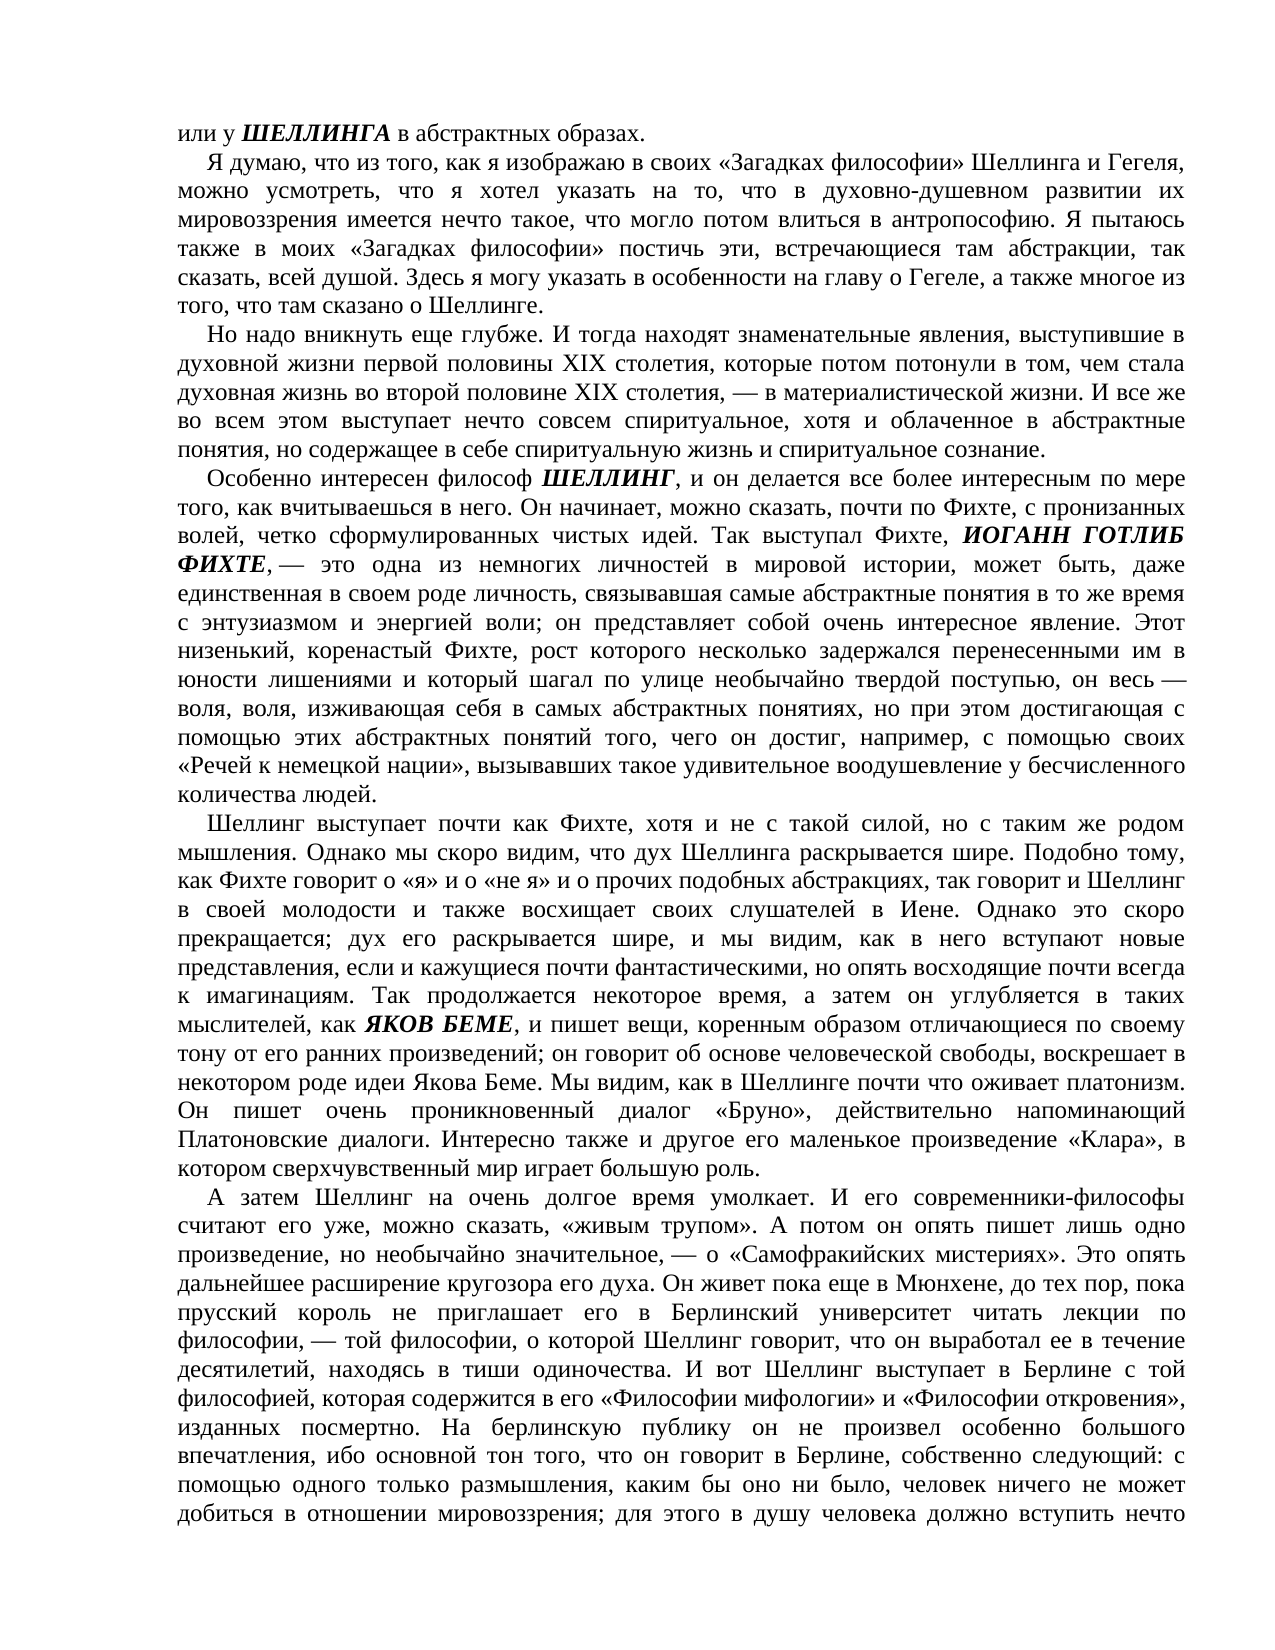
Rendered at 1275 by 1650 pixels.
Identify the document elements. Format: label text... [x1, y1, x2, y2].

text Но надо вникнуть еще глубже. И тогда находят знаменательные явления, выступившие в духовной жизни первой половины XIX столетия, которые потом потонули в том, чем стала духовная жизнь во второй половине XIX столетия, — в материалистической жизни. И все же во всем этом выступает нечто совсем спиритуальное, хотя и облаченное в абстрактные понятия, но содержащее в себе спиритуальную жизнь и спиритуальное сознание. [177, 319, 1186, 463]
text Особенно интересен философ ШЕЛЛИНГ, и он делается все более интересным по мере того, как вчитываешься в него. Он начинает, можно сказать, почти по Фихте, с пронизанных волей, четко сформулированных чистых идей. Так выступал Фихте, ИОГАНН ГОТЛИБ ФИХТЕ, — это одна из немногих личностей в мировой истории, может быть, даже единственная в своем роде личность, связывавшая самые абстрактные понятия в то же время с энтузиазмом и энергией воли; он представляет собой очень интересное явление. Этот низенький, коренастый Фихте, рост которого несколько задержался перенесенными им в юности лишениями и который шагал по улице необычайно твердой поступью, он весь — воля, воля, изживающая себя в самых абстрактных понятиях, но при этом достигающая с помощью этих абстрактных понятий того, чего он достиг, например, с помощью своих «Речей к немецкой нации», вызывавших такое удивительное воодушевление у бесчисленного количества людей. [177, 463, 1186, 808]
text А затем Шеллинг на очень долгое время умолкает. И его современники-философы считают его уже, можно сказать, «живым трупом». А потом он опять пишет лишь одно произведение, но необычайно значительное, — о «Самофракийских мистериях». Это опять дальнейшее расширение кругозора его духа. Он живет пока еще в Мюнхене, до тех пор, пока прусский король не приглашает его в Берлинский университет читать лекции по философии, — той философии, о которой Шеллинг говорит, что он выработал ее в течение десятилетий, находясь в тиши одиночества. И вот Шеллинг выступает в Берлине с той философией, которая содержится в его «Философии мифологии» и «Философии откровения», изданных посмертно. На берлинскую публику он не произвел особенно большого впечатления, ибо основной тон того, что он говорит в Берлине, собственно следующий: с помощью одного только размышления, каким бы оно ни было, человек ничего не может добиться в отношении мировоззрения; для этого в душу человека должно вступить нечто [177, 1182, 1186, 1527]
text Шеллинг выступает почти как Фихте, хотя и не с такой силой, но с таким же родом мышления. Однако мы скоро видим, что дух Шеллинга раскрывается шире. Подобно тому, как Фихте говорит о «я» и о «не я» и о прочих подобных абстракциях, так говорит и Шеллинг в своей молодости и также восхищает своих слушателей в Иене. Однако это скоро прекращается; дух его раскрывается шире, и мы видим, как в него вступают новые представления, если и кажущиеся почти фантастическими, но опять восходящие почти всегда к имагинациям. Так продолжается некоторое время, а затем он углубляется в таких мыслителей, как ЯКОВ БЕМЕ, и пишет вещи, коренным образом отличающиеся по своему тону от его ранних произведений; он говорит об основе человеческой свободы, воскрешает в некотором роде идеи Якова Беме. Мы видим, как в Шеллинге почти что оживает платонизм. Он пишет очень проникновенный диалог «Бруно», действительно напоминающий Платоновские диалоги. Интересно также и другое его маленькое произведение «Клара», в котором сверхчувственный мир играет большую роль. [177, 808, 1186, 1182]
text Я думаю, что из того, как я изображаю в своих «Загадках философии» Шеллинга и Гегеля, можно усмотреть, что я хотел указать на то, что в духовно-душевном развитии их мировоззрения имеется нечто такое, что могло потом влиться в антропософию. Я пытаюсь также в моих «Загадках философии» постичь эти, встречающиеся там абстракции, так сказать, всей душой. Здесь я могу указать в особенности на главу о Гегеле, а также многое из того, что там сказано о Шеллинге. [177, 147, 1186, 319]
text или у ШЕЛЛИНГА в абстрактных образах. [177, 118, 1186, 147]
